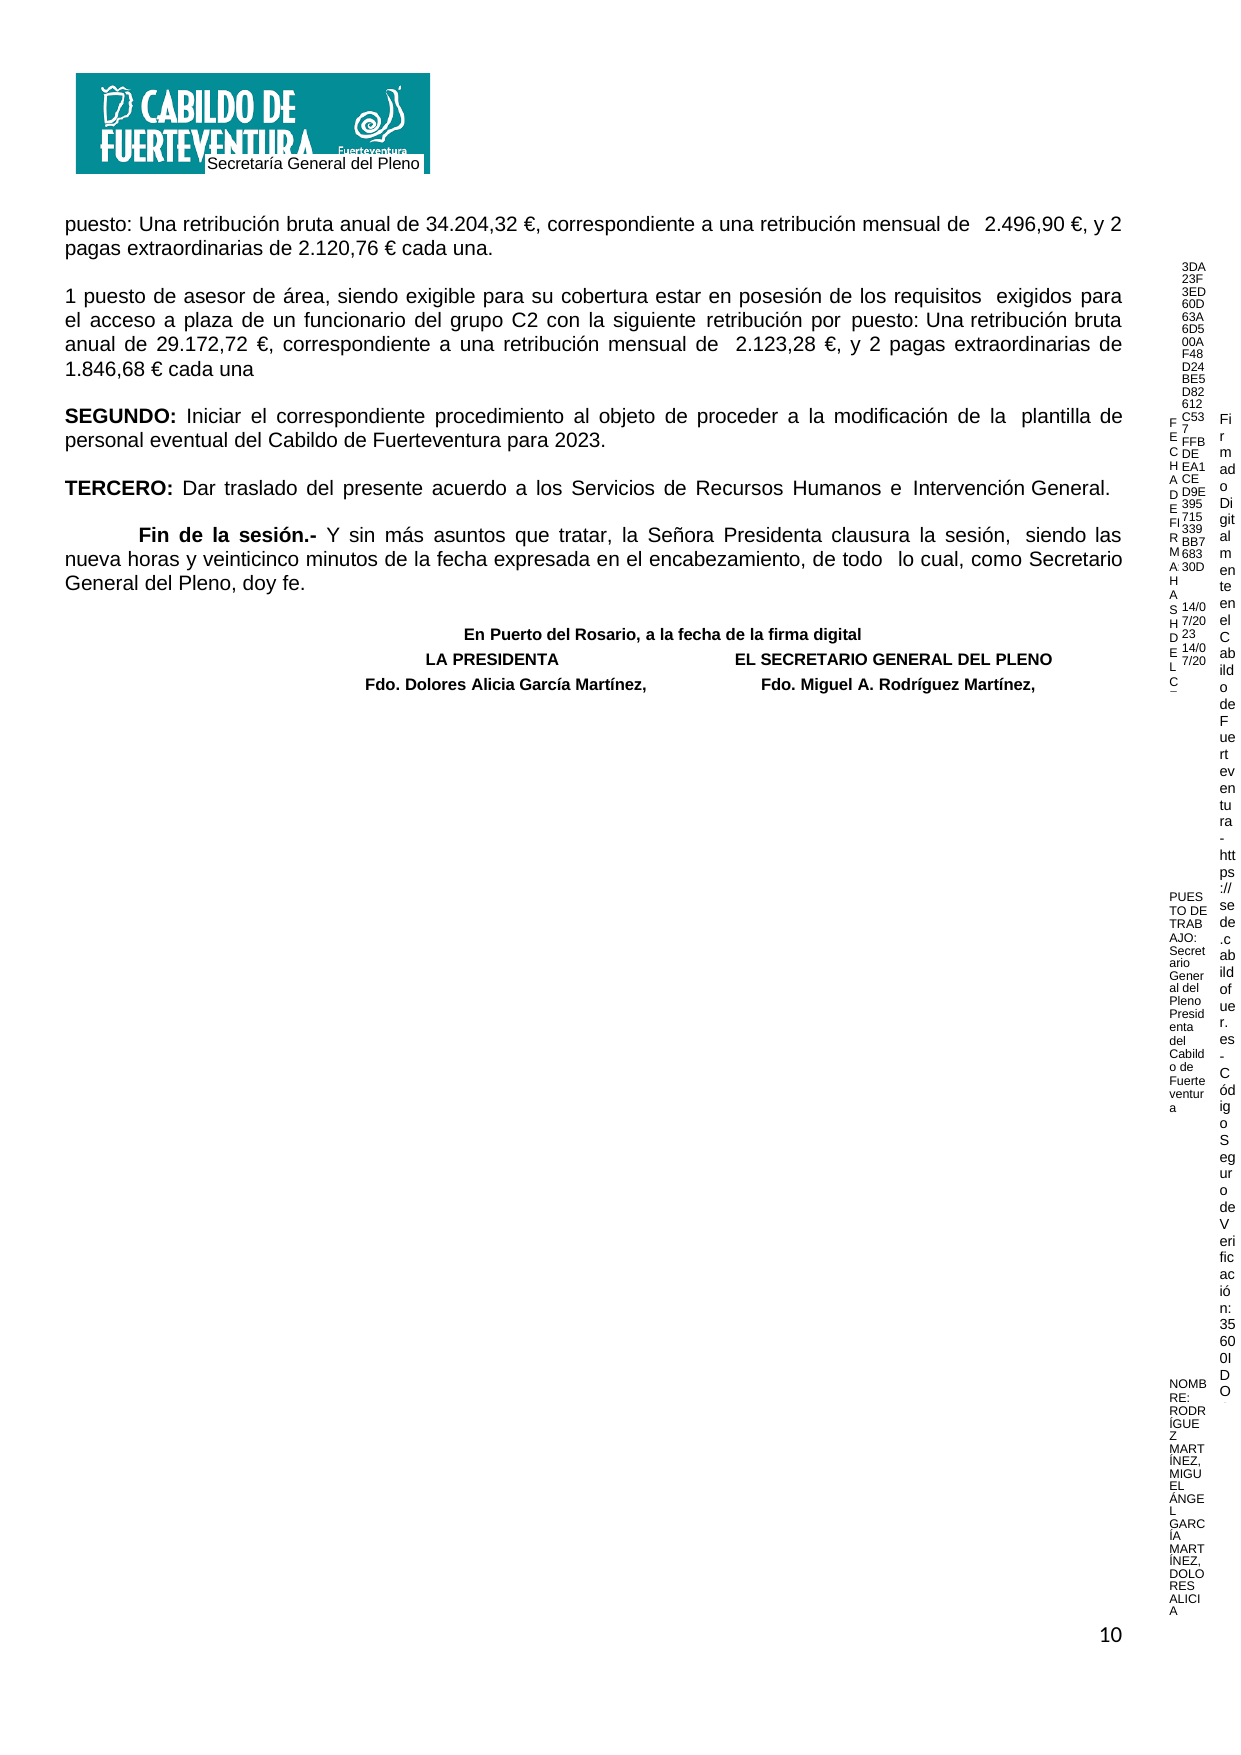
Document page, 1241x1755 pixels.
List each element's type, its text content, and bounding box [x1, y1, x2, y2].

text Fdo. Dolores Alicia García Martínez, Fdo. Miguel A. Rodríguez Martínez, [365, 675, 1217, 694]
text TERCERO: Dar traslado del presente acuerdo a los Servicios de Recursos Humanos e Intervención General. [64, 475, 1123, 499]
text [1167, 891, 1209, 1119]
text 14/07/2023 [1182, 601, 1209, 641]
picture [75, 73, 431, 174]
text Presidenta del Cabildo de Fuerteventura [1169, 1007, 1209, 1115]
text 1 puesto de asesor de área, siendo exigible para su cobertura estar en posesión de los requisitos exigidos para el acceso a plaza de un funcionario del grupo C2 con la siguiente retribución por puesto: Una retribución bruta anual de 29.172,72 €, correspondiente a una retribución mensual de 2.123,28 €, y 2 pagas extraordinarias de 1.846,68 € cada una [64, 284, 1123, 380]
text En Puerto del Rosario, a la fecha de la firma digital [464, 625, 1167, 644]
text RODRÍGUEZ MARTÍNEZ,MIGUEL ÁNGEL GARCÍA MARTÍNEZ, DOLORES ALICIA [1169, 1406, 1207, 1618]
text 14/07/2023 [1182, 641, 1209, 667]
text NOMBRE: [1169, 1378, 1209, 1405]
text Fin de la sesión.- Y sin más asuntos que tratar, la Señora Presidenta clausura la sesión, siendo las nueva horas y veinticinco minutos de la fecha expresada en el encabezamiento, de todo lo cual, como Secretario General del Pleno, doy fe. [64, 523, 1123, 595]
text FECHA DE FIRMA: HASH DEL CERTIFICADO: [1169, 415, 1184, 692]
text Secretario General del Pleno [1169, 945, 1209, 1007]
text LA PRESIDENTA EL SECRETARIO GENERAL DEL PLENO [425, 650, 1167, 669]
text [1179, 259, 1209, 572]
text SEGUNDO: Iniciar el correspondiente procedimiento al objeto de proceder a la modificación de la plantilla de personal eventual del Cabildo de Fuerteventura para 2023. [64, 404, 1123, 452]
text puesto: Una retribución bruta anual de 34.204,32 €, correspondiente a una retribución mensual de 2.496,90 €, y 2 pagas extraordinarias de 2.120,76 € cada una. [64, 212, 1123, 260]
text Firmado Digitalmente en el Cabildo de Fuerteventura - https://sede.cabildofuer.es - Código Seguro de Verificación: 35600IDOC25DB6C393D62E3F44B3 [1219, 410, 1236, 1402]
text 3DA23F3ED60D63A6D500AF48D24BE5D82612C537 FFBDEEA1CED9E395715339BB768330D3CC2EDAE0 [1182, 261, 1207, 572]
text PUESTO DE TRABAJO: [1169, 891, 1209, 945]
